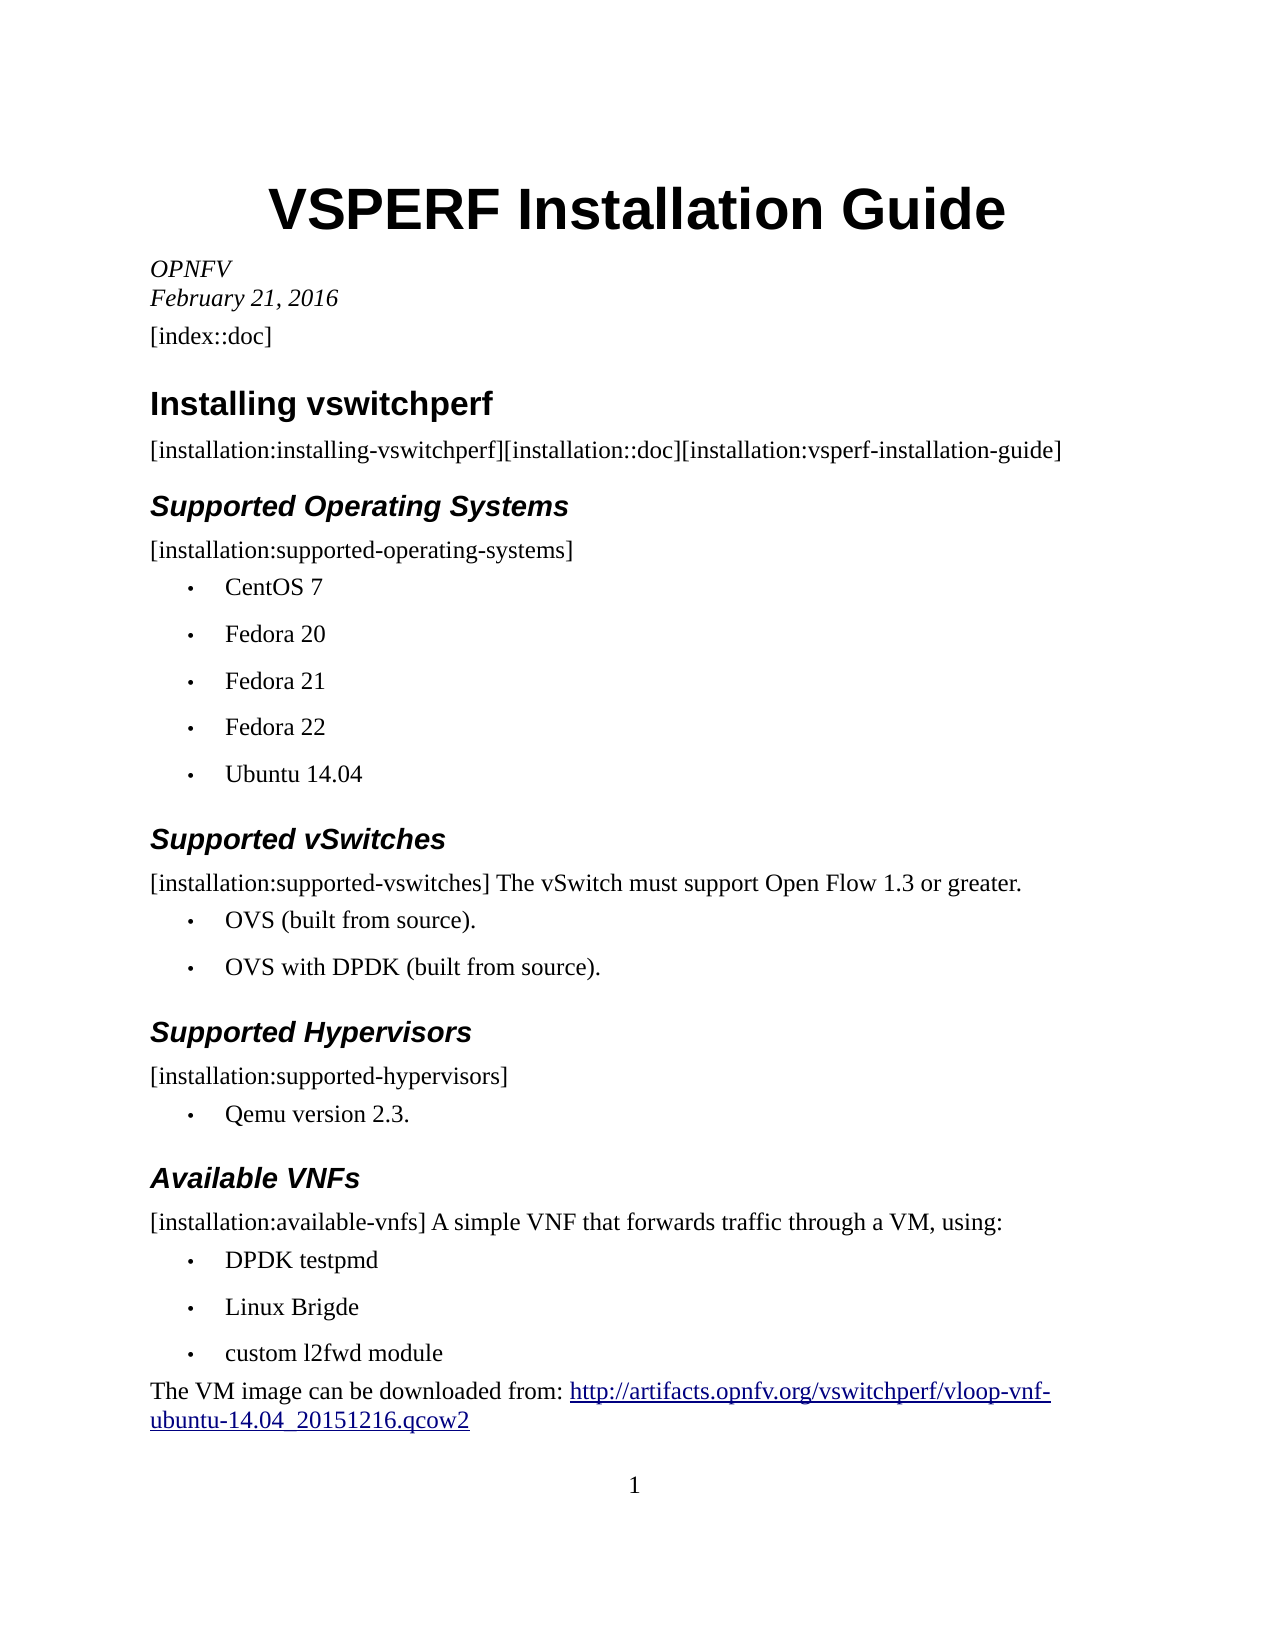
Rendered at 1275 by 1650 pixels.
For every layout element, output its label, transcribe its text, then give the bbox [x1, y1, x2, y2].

text [installation:available-vnfs] A simple VNF that forwards traffic through a VM, using: [150, 1207, 1125, 1236]
list Qemu version 2.3. [187, 1099, 1125, 1127]
text OPNFV [150, 254, 1125, 283]
list DPDK testpmd [187, 1245, 1125, 1274]
text [installation:supported-vswitches] The vSwitch must support Open Flow 1.3 or greater. [150, 868, 1125, 897]
text February 21, 2016 [150, 283, 1125, 312]
subtitle Available VNFs [150, 1161, 1125, 1195]
subtitle Supported Hypervisors [150, 1015, 1125, 1048]
list CentOS 7 [187, 572, 1125, 601]
subtitle Installing vswitchperf [150, 384, 1125, 422]
list custom l2fwd module [187, 1338, 1125, 1367]
subtitle Supported vSwitches [150, 822, 1125, 855]
title VSPERF Installation Guide [150, 175, 1125, 242]
text [index::doc] [150, 321, 1125, 350]
list Fedora 21 [187, 666, 1125, 694]
text [installation:installing-vswitchperf][installation::doc][installation:vsperf-installation-guide] [150, 435, 1125, 464]
list Fedora 20 [187, 619, 1125, 648]
list Linux Brigde [187, 1292, 1125, 1321]
text [installation:supported-operating-systems] [150, 535, 1125, 563]
text [installation:supported-hypervisors] [150, 1061, 1125, 1090]
subtitle Supported Operating Systems [150, 489, 1125, 522]
list Ubuntu 14.04 [187, 759, 1125, 788]
text The VM image can be downloaded from: http://artifacts.opnfv.org/vswitchperf/vloop-vnf-ubuntu-14.04_20151216.qcow2 [150, 1376, 1125, 1434]
list OVS with DPDK (built from source). [187, 952, 1125, 981]
list Fedora 22 [187, 712, 1125, 741]
list OVS (built from source). [187, 906, 1125, 934]
